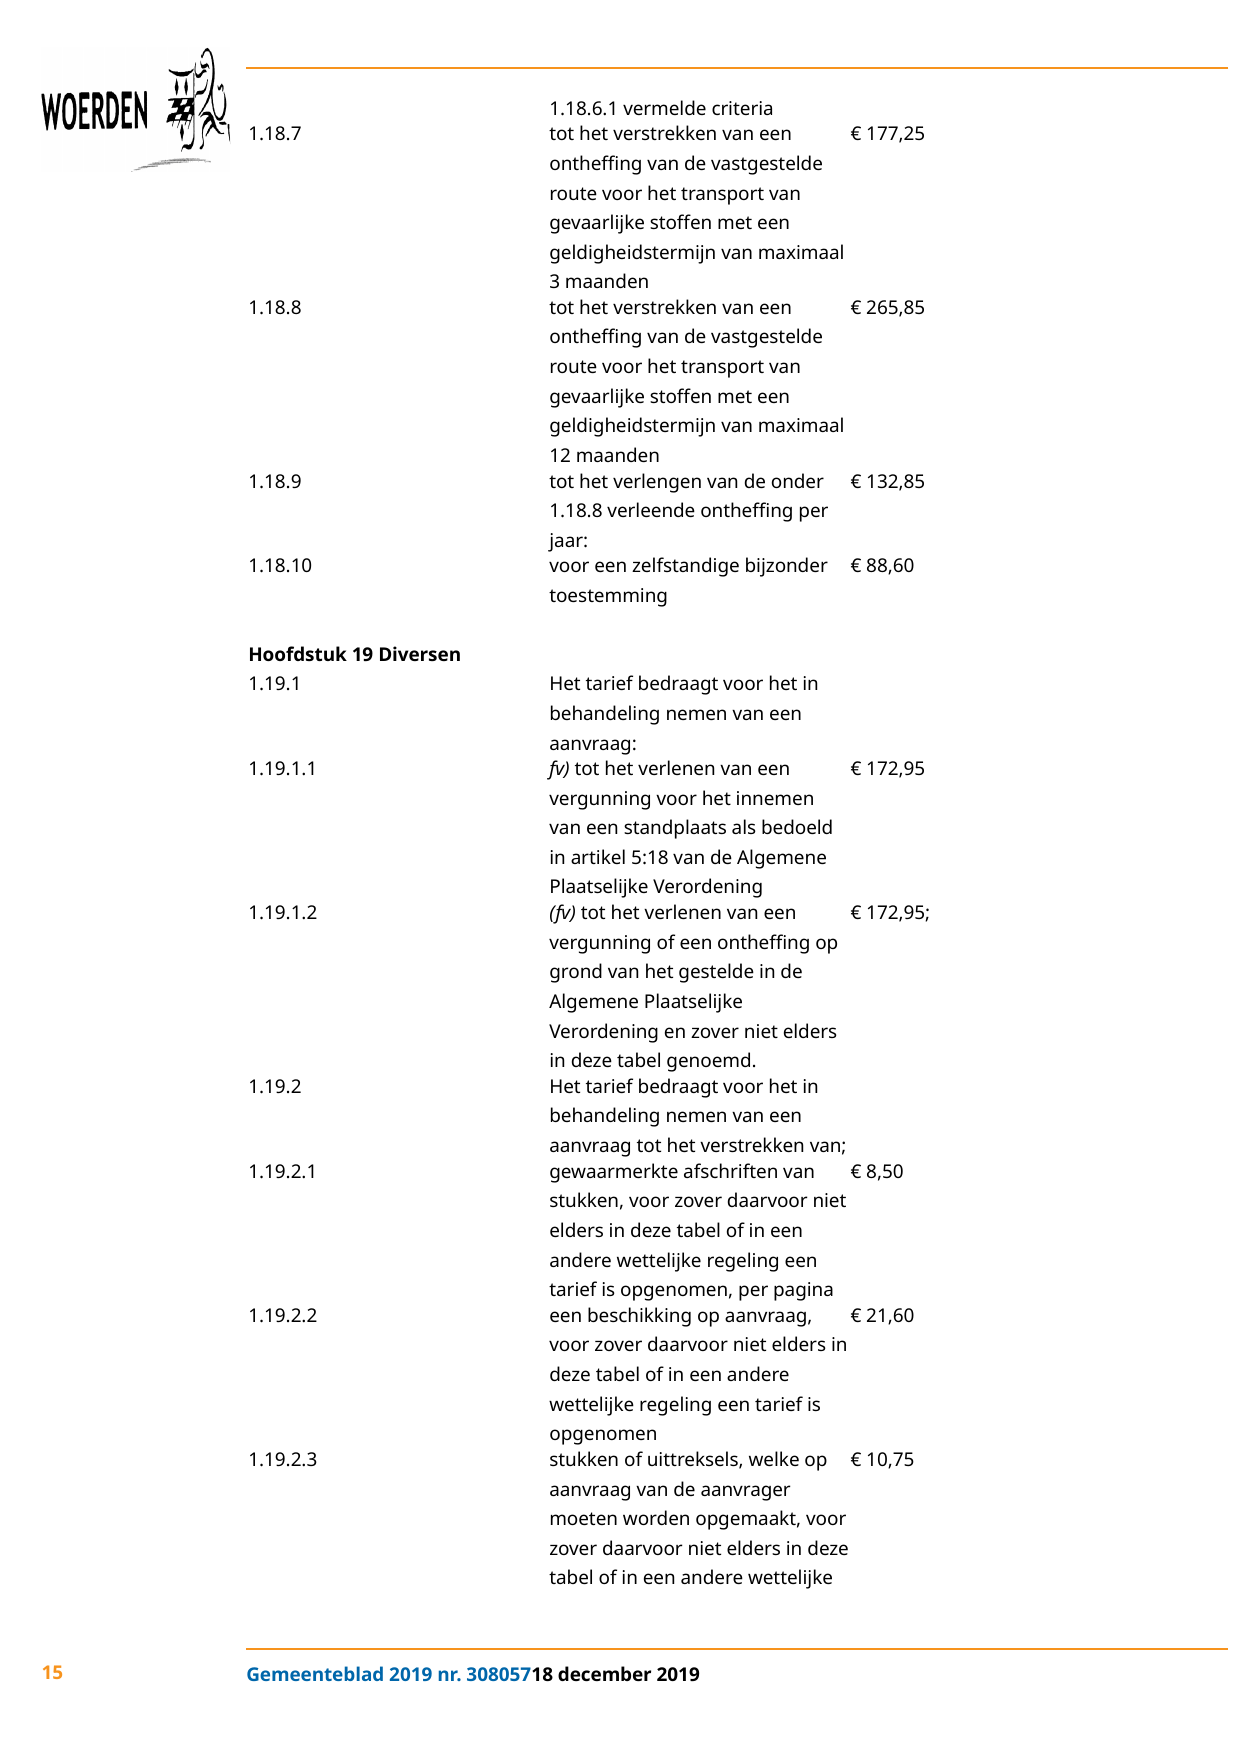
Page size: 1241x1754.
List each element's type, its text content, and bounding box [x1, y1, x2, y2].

table_cell voor een zelfstandige bijzonder toestemming [549, 553, 850, 608]
table_cell 1.19.2.2 [248, 1302, 549, 1446]
table_cell 1.18.7 [248, 121, 549, 294]
table_cell (fv) tot het verlenen van een vergunning of een ontheffing op grond van het gestelde in de Algemene Plaatselijke Verordening en zover niet elders in deze tabel genoemd. [549, 900, 850, 1073]
table_cell 1.18.10 [248, 553, 549, 608]
table_header [850, 671, 1152, 755]
table_cell tot het verstrekken van een ontheffing van de vastgestelde route voor het transport van gevaarlijke stoffen met een geldigheidstermijn van maximaal 3 maanden [549, 121, 850, 294]
table_cell € 177,25 [850, 121, 1152, 294]
table_header 1.19.1 [248, 671, 549, 755]
table_cell € 132,85 [850, 468, 1152, 553]
table_header Het tarief bedraagt voor het in behandeling nemen van een aanvraag: [549, 671, 850, 755]
table_cell een beschikking op aanvraag, voor zover daarvoor niet elders in deze tabel of in een andere wettelijke regeling een tarief is opgenomen [549, 1302, 850, 1446]
table_cell [248, 95, 549, 121]
table_cell € 8,50 [850, 1158, 1152, 1302]
table_cell € 88,60 [850, 553, 1152, 608]
table_cell 1.19.1.1 [248, 755, 549, 899]
table_cell € 10,75 [850, 1446, 1152, 1590]
table_cell 1.18.9 [248, 468, 549, 553]
table_cell [850, 95, 1152, 121]
table_cell 1.19.2.3 [248, 1446, 549, 1590]
picture [41, 47, 231, 172]
table_cell stukken of uittreksels, welke op aanvraag van de aanvrager moeten worden opgemaakt, voor zover daarvoor niet elders in deze tabel of in een andere wettelijke [549, 1446, 850, 1590]
table_cell Het tarief bedraagt voor het in behandeling nemen van een aanvraag tot het verstrekken van; [549, 1073, 850, 1158]
table_cell 1.19.1.2 [248, 900, 549, 1073]
table_cell € 172,95 [850, 755, 1152, 899]
table_cell 1.18.6.1 vermelde criteria [549, 95, 850, 121]
table_cell € 21,60 [850, 1302, 1152, 1446]
table_cell fv) tot het verlenen van een vergunning voor het innemen van een standplaats als bedoeld in artikel 5:18 van de Algemene Plaatselijke Verordening [549, 755, 850, 899]
table_cell [850, 1073, 1152, 1158]
table_cell € 265,85 [850, 294, 1152, 468]
table_cell tot het verstrekken van een ontheffing van de vastgestelde route voor het transport van gevaarlijke stoffen met een geldigheidstermijn van maximaal 12 maanden [549, 294, 850, 468]
table_cell tot het verlengen van de onder 1.18.8 verleende ontheffing per jaar: [549, 468, 850, 553]
table_cell gewaarmerkte afschriften van stukken, voor zover daarvoor niet elders in deze tabel of in een andere wettelijke regeling een tarief is opgenomen, per pagina [549, 1158, 850, 1302]
table_cell 1.19.2 [248, 1073, 549, 1158]
table_cell 1.19.2.1 [248, 1158, 549, 1302]
text Hoofdstuk 19 Diversen [248, 641, 1152, 667]
table_cell € 172,95; [850, 900, 1152, 1073]
table_cell 1.18.8 [248, 294, 549, 468]
